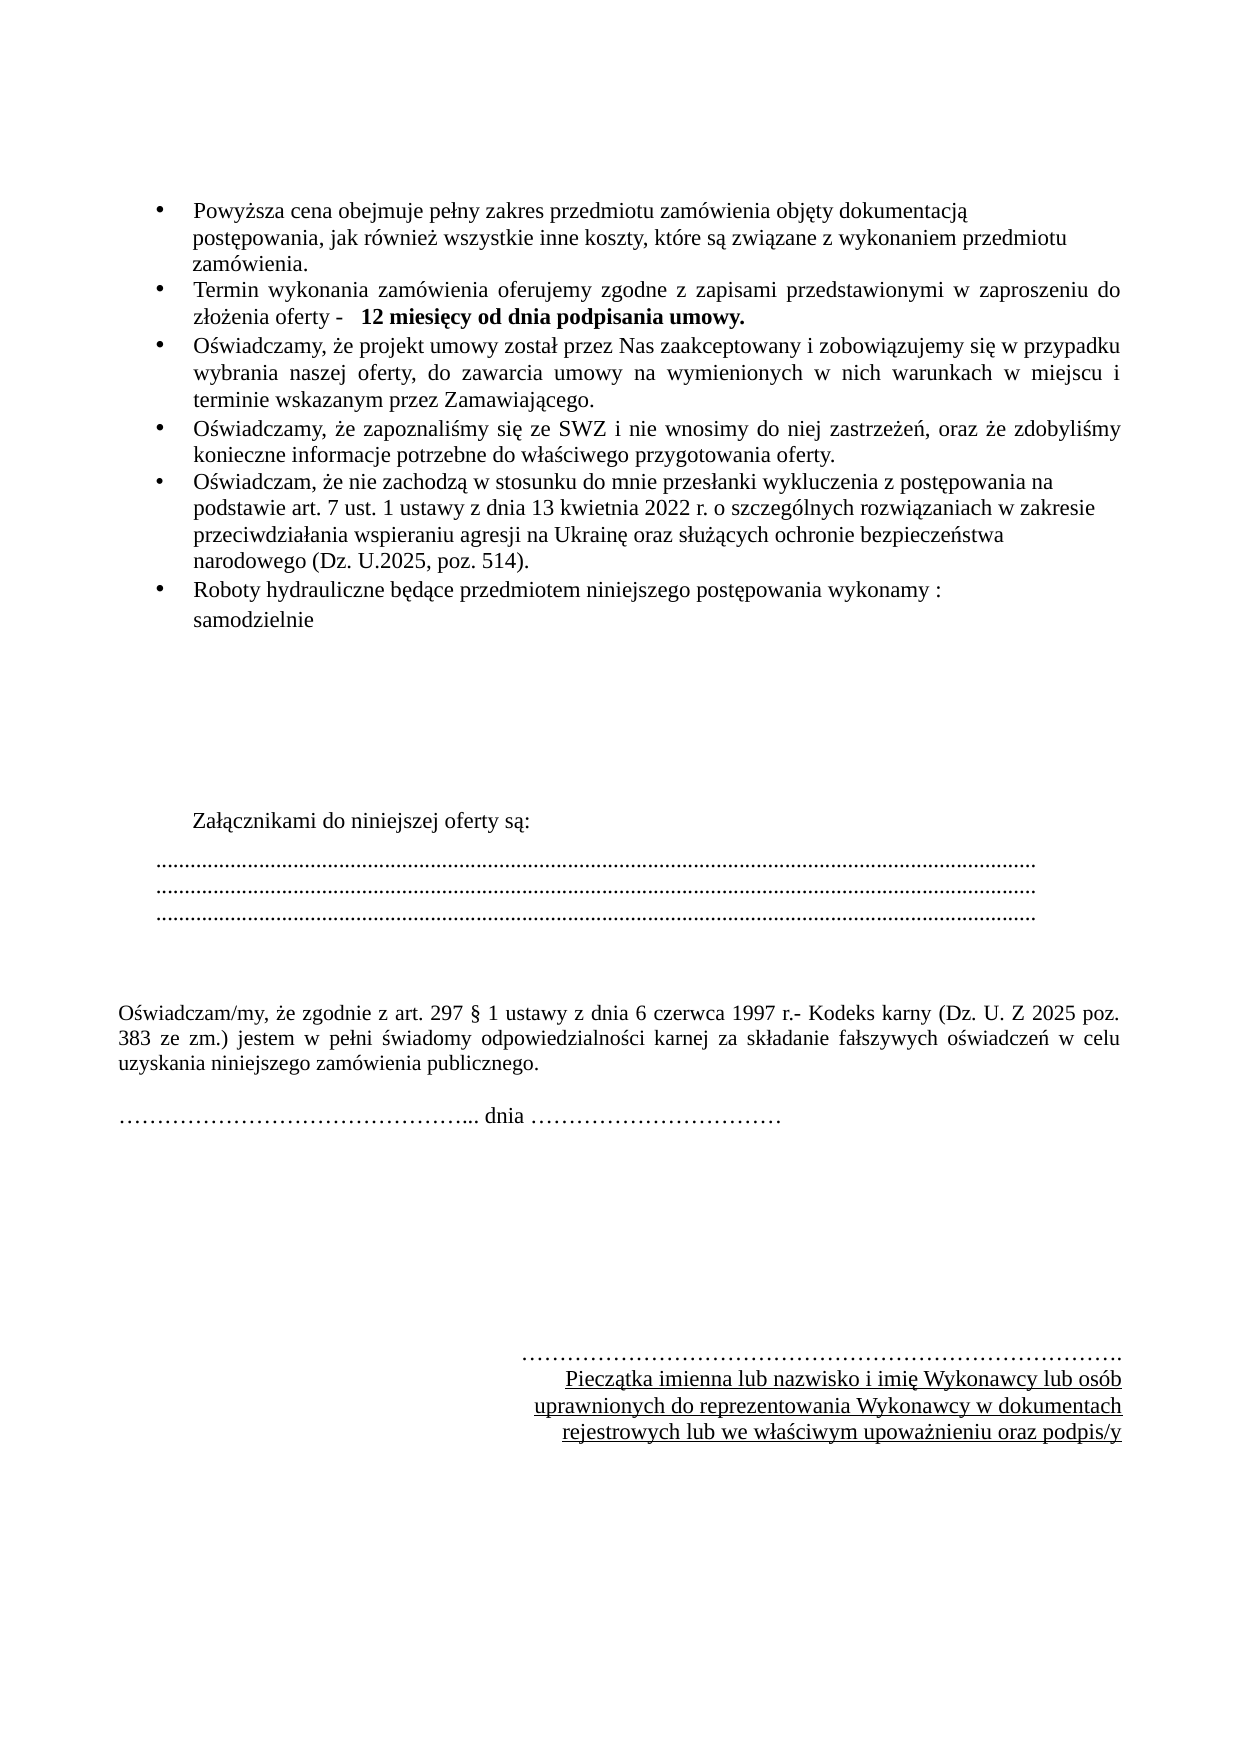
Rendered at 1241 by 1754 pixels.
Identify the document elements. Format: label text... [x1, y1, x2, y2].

list Oświadczamy, że zapoznaliśmy się ze SWZ i nie wnosimy do niej zastrzeżeń, oraz że zdobyliśmy konieczne informacje potrzebne do właściwego przygotowania oferty. [156, 415, 1122, 468]
text ……………………………………………………………………. [118, 1313, 1122, 1365]
text ………………………………………... dnia …………………………… [118, 1102, 1122, 1128]
text postępowania, jak również wszystkie inne koszty, które są związane z wykonaniem przedmiotu [118, 224, 1122, 250]
list Termin wykonania zamówienia oferujemy zgodne z zapisami przedstawionymi w zaproszeniu do złożenia oferty - 12 miesięcy od dnia podpisania umowy. [156, 277, 1122, 330]
text .......................................................................................................................................................... [156, 899, 1122, 925]
text .......................................................................................................................................................... [156, 873, 1122, 899]
list samodzielnie [156, 606, 1122, 632]
list Powyższa cena obejmuje pełny zakres przedmiotu zamówienia objęty dokumentacją [156, 197, 1122, 224]
list Oświadczamy, że projekt umowy został przez Nas zaakceptowany i zobowiązujemy się w przypadku wybrania naszej oferty, do zawarcia umowy na wymienionych w nich warunkach w miejscu i terminie wskazanym przez Zamawiającego. [156, 332, 1122, 412]
text Pieczątka imienna lub nazwisko i imię Wykonawcy lub osób uprawnionych do reprezentowania Wykonawcy w dokumentach rejestrowych lub we właściwym upoważnieniu oraz podpis/y [487, 1365, 1122, 1444]
text zamówienia. [118, 250, 1122, 277]
text .......................................................................................................................................................... [156, 846, 1122, 873]
text Załącznikami do niniejszej oferty są: [118, 807, 1122, 833]
text Oświadczam/my, że zgodnie z art. 297 § 1 ustawy z dnia 6 czerwca 1997 r.- Kodeks karny (Dz. U. Z 2025 poz. 383 ze zm.) jestem w pełni świadomy odpowiedzialności karnej za składanie fałszywych oświadczeń w celu uzyskania niniejszego zamówienia publicznego. [118, 1000, 1122, 1075]
list Oświadczam, że nie zachodzą w stosunku do mnie przesłanki wykluczenia z postępowania na podstawie art. 7 ust. 1 ustawy z dnia 13 kwietnia 2022 r. o szczególnych rozwiązaniach w zakresie przeciwdziałania wspieraniu agresji na Ukrainę oraz służących ochronie bezpieczeństwa narodowego (Dz. U.2025, poz. 514). [156, 468, 1122, 573]
list Roboty hydrauliczne będące przedmiotem niniejszego postępowania wykonamy : [156, 576, 1122, 603]
